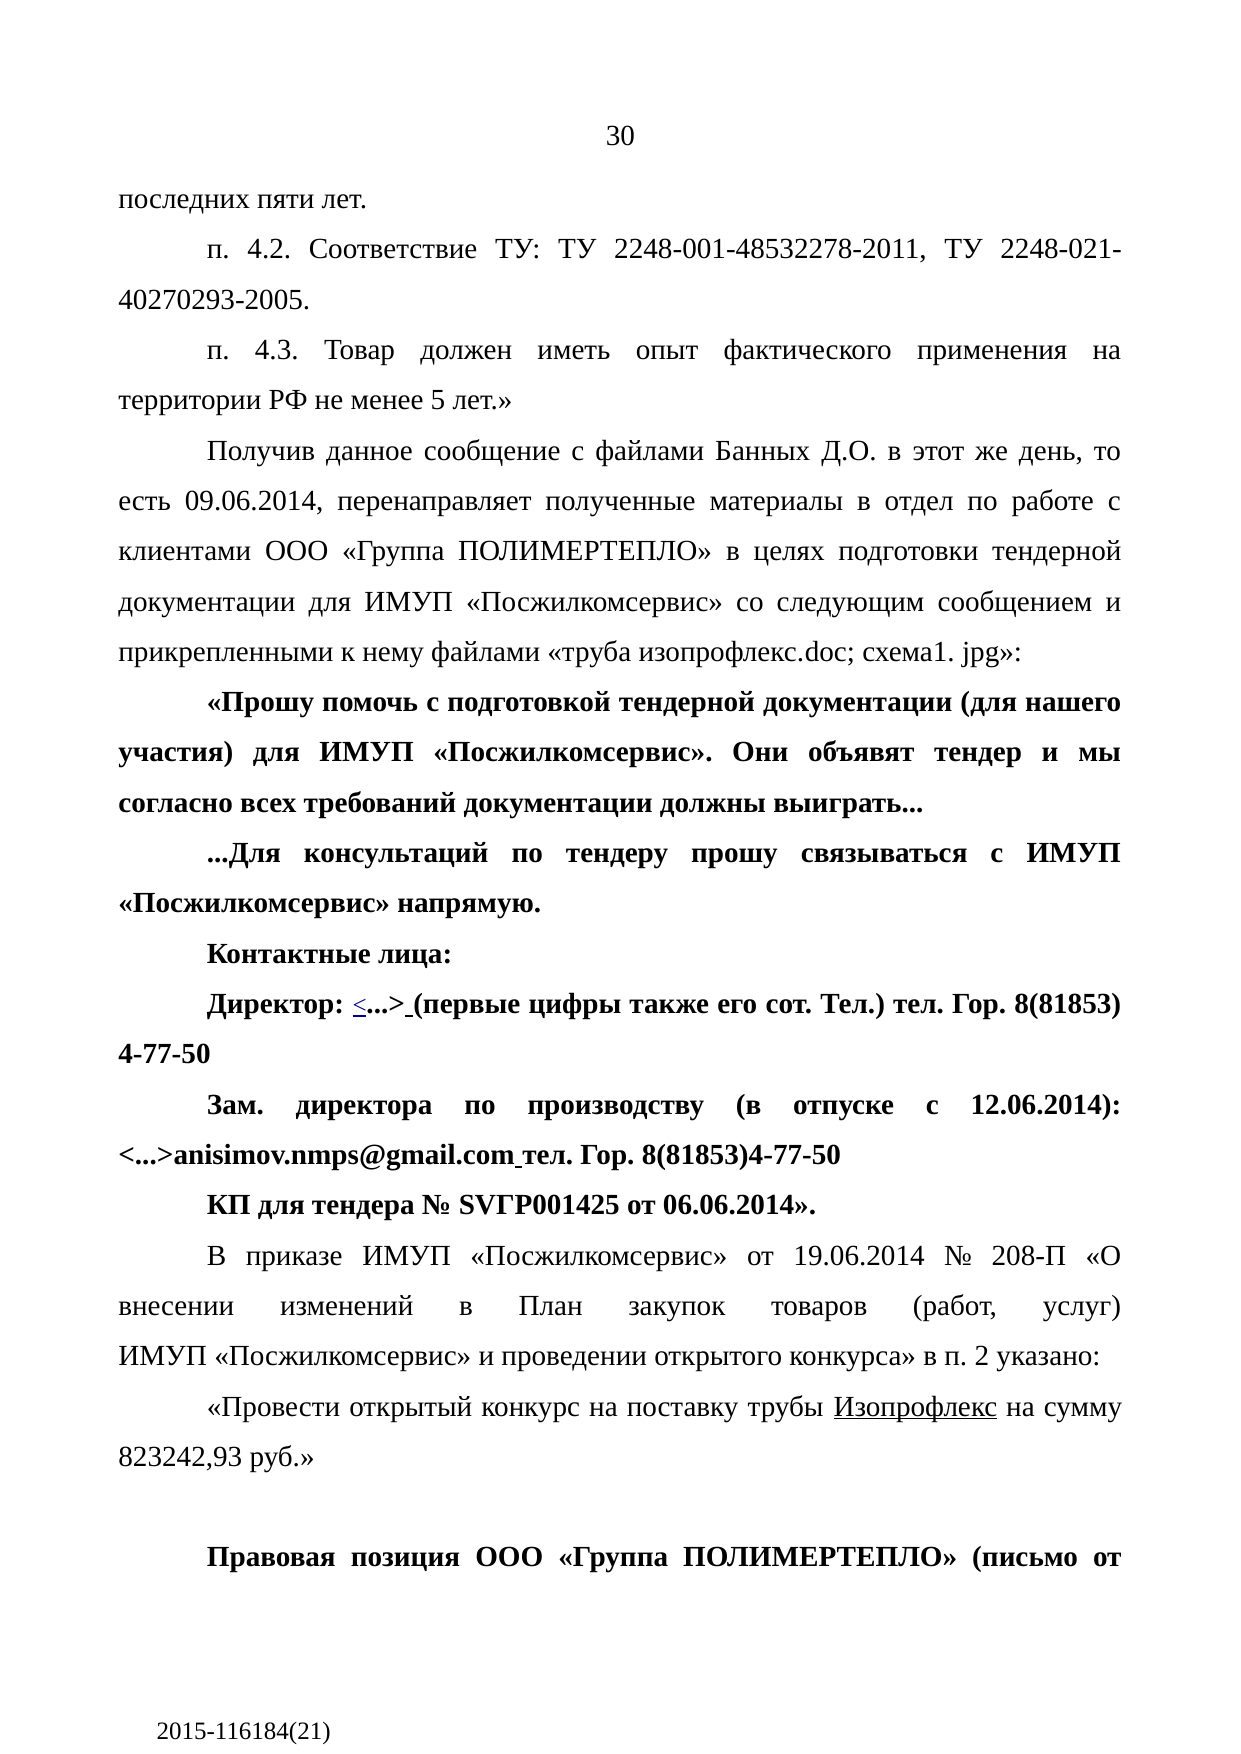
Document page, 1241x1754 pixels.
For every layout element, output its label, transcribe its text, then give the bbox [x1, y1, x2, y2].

text Получив данное сообщение с файлами Банных Д.О. в этот же день, то есть 09.06.2014, перенаправляет полученные материалы в отдел по работе с клиентами ООО «Группа ПОЛИМЕРТЕПЛО» в целях подготовки тендерной документации для ИМУП «Посжилкомсервис» со следующим сообщением и прикрепленными к нему файлами «труба изопрофлекс.doc; схема1. jpg»: [118, 433, 1122, 667]
text Контактные лица: [118, 936, 1122, 969]
text последних пяти лет. [118, 181, 1122, 215]
text ...Для консультаций по тендеру прошу связываться с ИМУП «Посжилкомсервис» напрямую. [118, 835, 1122, 919]
text «Провести открытый конкурс на поставку трубы Изопрофлекс на сумму 823242,93 руб.» [118, 1389, 1122, 1472]
text КП для тендера № SVГР001425 от 06.06.2014». [118, 1187, 1122, 1221]
text «Прошу помочь с подготовкой тендерной документации (для нашего участия) для ИМУП «Посжилкомсервис». Они объявят тендер и мы согласно всех требований документации должны выиграть... [118, 684, 1122, 818]
text п. 4.3. Товар должен иметь опыт фактического применения на территории РФ не менее 5 лет.» [118, 332, 1122, 416]
text Правовая позиция ООО «Группа ПОЛИМЕРТЕПЛО» (письмо от [118, 1539, 1122, 1573]
text Директор: <...> (первые цифры также его сот. Тел.) тел. Гор. 8(81853) 4-77-50 [118, 986, 1122, 1070]
text Зам. директора по производству (в отпуске с 12.06.2014): <...>anisimov.nmps@gmail.com тел. Гор. 8(81853)4-77-50 [118, 1087, 1122, 1171]
text п. 4.2. Соответствие ТУ: ТУ 2248-001-48532278-2011, ТУ 2248-021-40270293-2005. [118, 231, 1122, 315]
text В приказе ИМУП «Посжилкомсервис» от 19.06.2014 № 208-П «О внесении изменений в План закупок товаров (работ, услуг) ИМУП «Посжилкомсервис» и проведении открытого конкурса» в п. 2 указано: [118, 1238, 1122, 1372]
